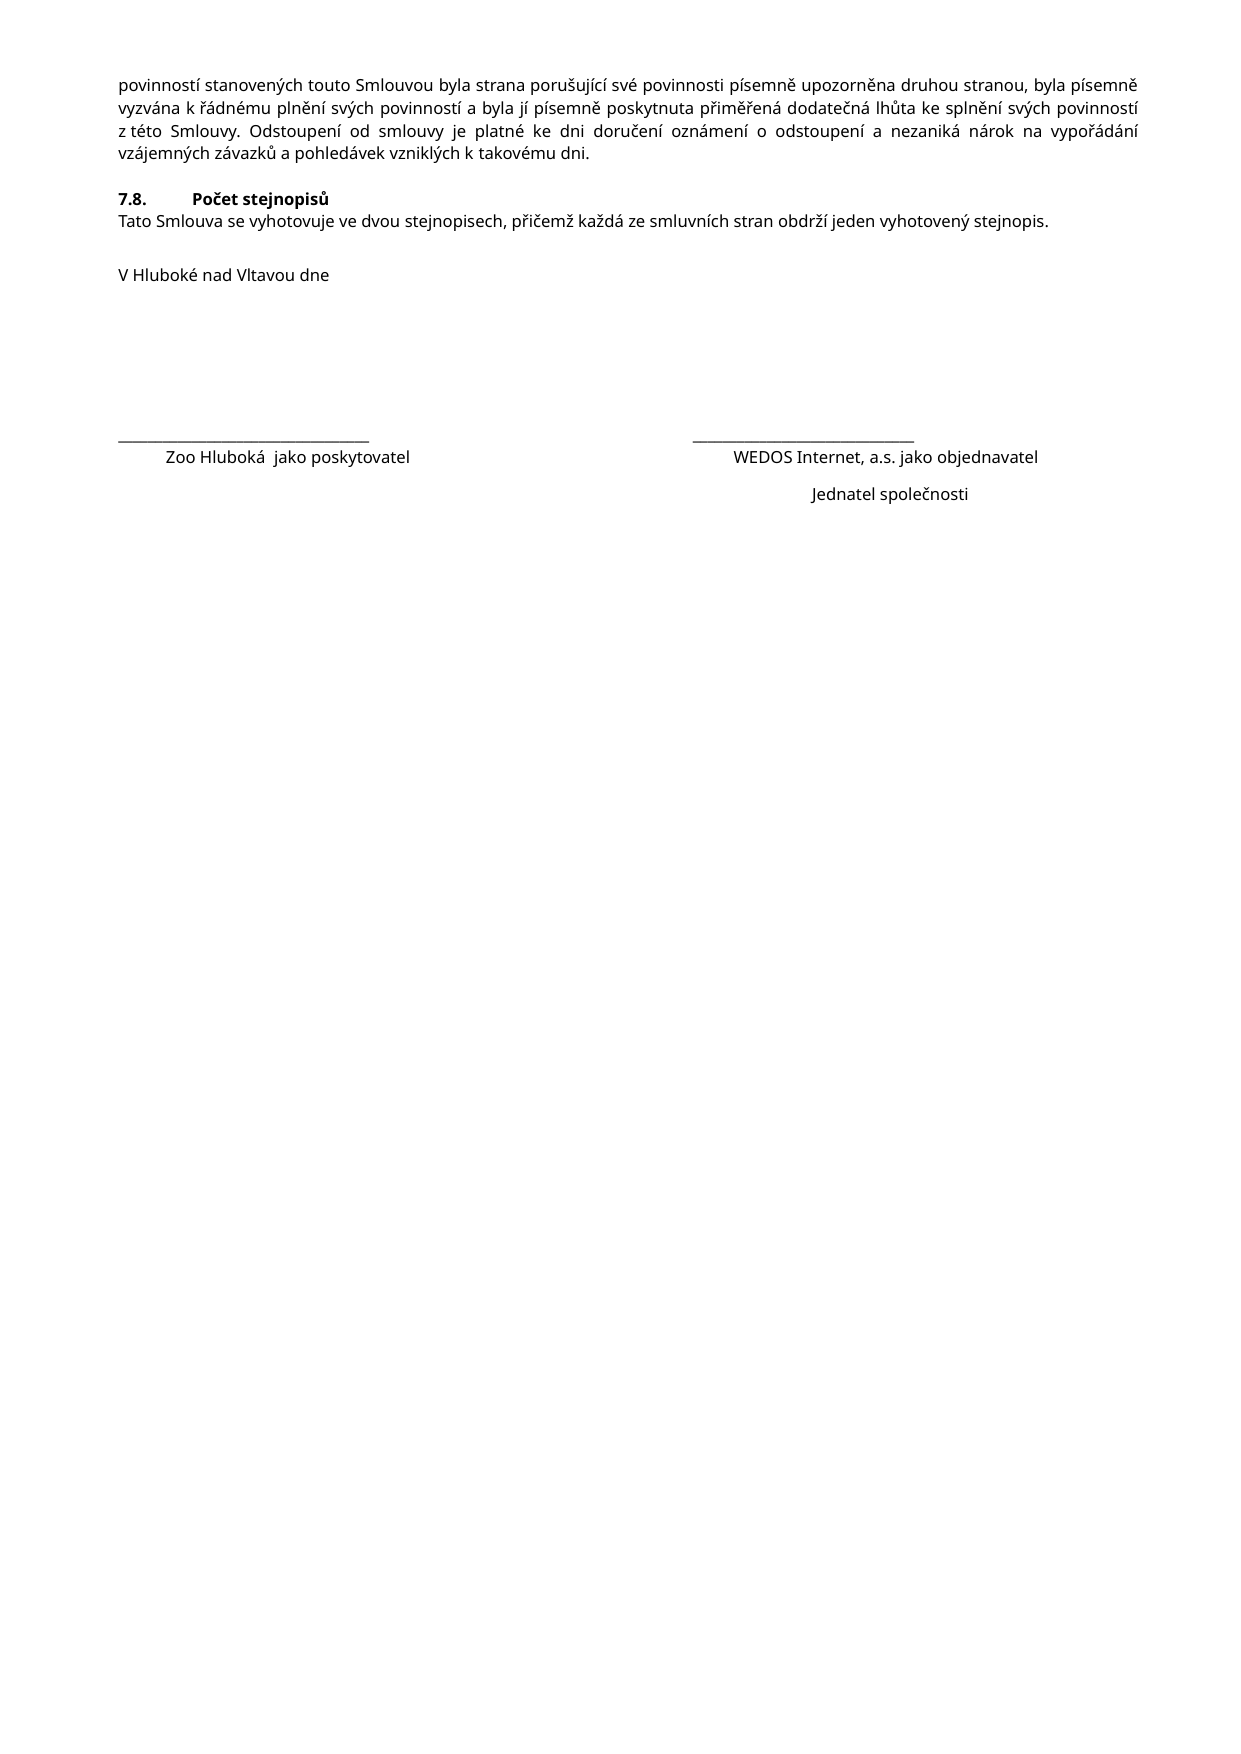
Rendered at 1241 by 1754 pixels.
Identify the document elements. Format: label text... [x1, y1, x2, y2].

table_header [620, 264, 1152, 423]
table_cell Jednatel společnosti [620, 482, 1152, 505]
text povinností stanovených touto Smlouvou byla strana porušující své povinnosti písemně upozorněna druhou stranou, byla písemně vyzvána k řádnému plnění svých povinností a byla jí písemně poskytnuta přiměřená dodatečná lhůta ke splnění svých povinností z této Smlouvy. Odstoupení od smlouvy je platné ke dni doručení oznámení o odstoupení a nezaniká nárok na vypořádání vzájemných závazků a pohledávek vzniklých k takovému dni. [118, 74, 1140, 165]
table_cell [111, 482, 620, 505]
text 7.8. Počet stejnopisů [118, 187, 1140, 210]
table_header V Hluboké nad Vltavou dne [111, 264, 620, 423]
table_cell __________________________________ [111, 423, 620, 446]
table_cell ______________________________ [620, 423, 1152, 446]
table_cell Zoo Hluboká jako poskytovatel [111, 446, 620, 482]
text Tato Smlouva se vyhotovuje ve dvou stejnopisech, přičemž každá ze smluvních stran obdrží jeden vyhotovený stejnopis. [118, 210, 1140, 233]
table_cell WEDOS Internet, a.s. jako objednavatel [620, 446, 1152, 482]
